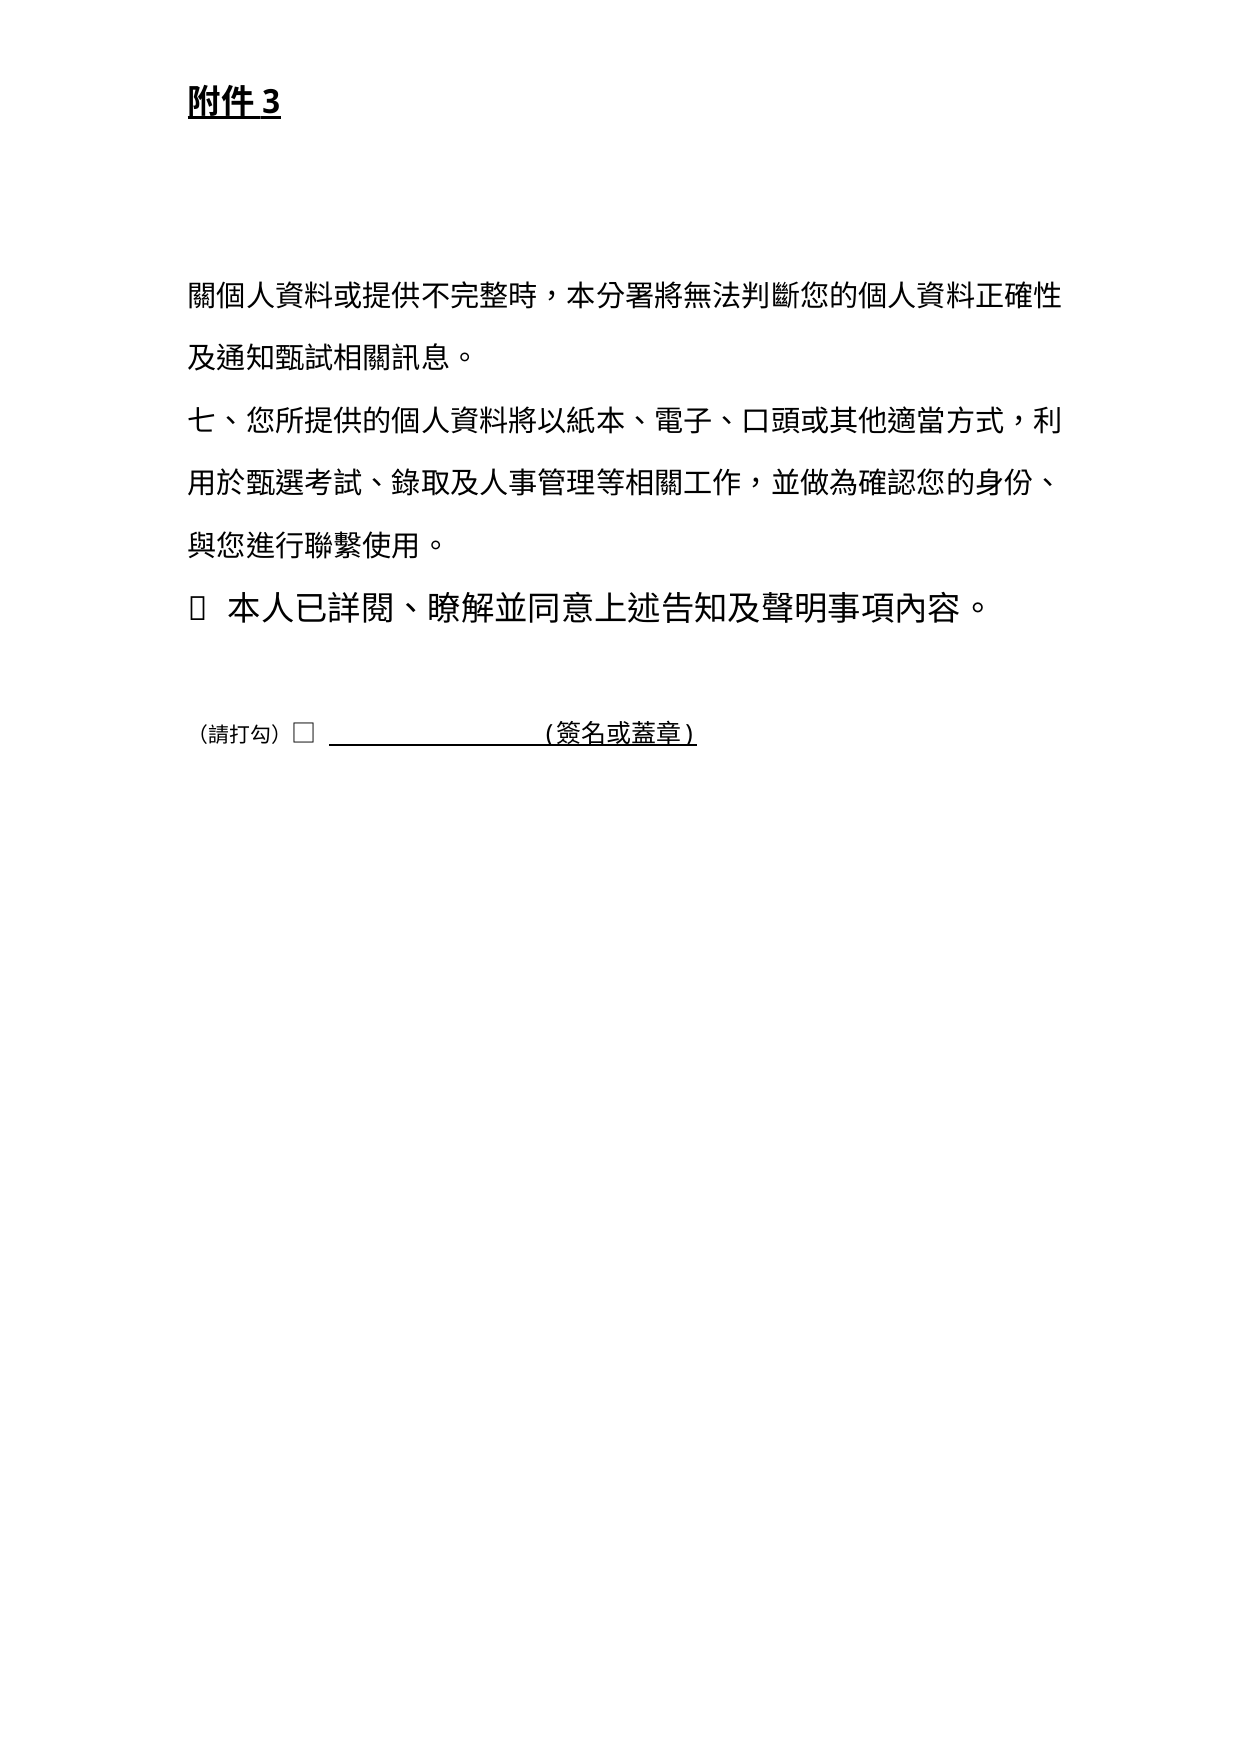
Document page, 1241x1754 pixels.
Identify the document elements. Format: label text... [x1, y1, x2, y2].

text 關個人資料或提供不完整時，本分署將無法判斷您的個人資料正確性及通知甄試相關訊息。 [187, 252, 1063, 377]
text  本人已詳閱、瞭解並同意上述告知及聲明事項內容。 [187, 564, 1063, 627]
text 七、您所提供的個人資料將以紙本、電子、口頭或其他適當方式，利用於甄選考試、錄取及人事管理等相關工作，並做為確認您的身份、與您進行聯繫使用。 [187, 377, 1063, 564]
text （請打勾）□ (簽名或蓋章) [187, 689, 1063, 752]
